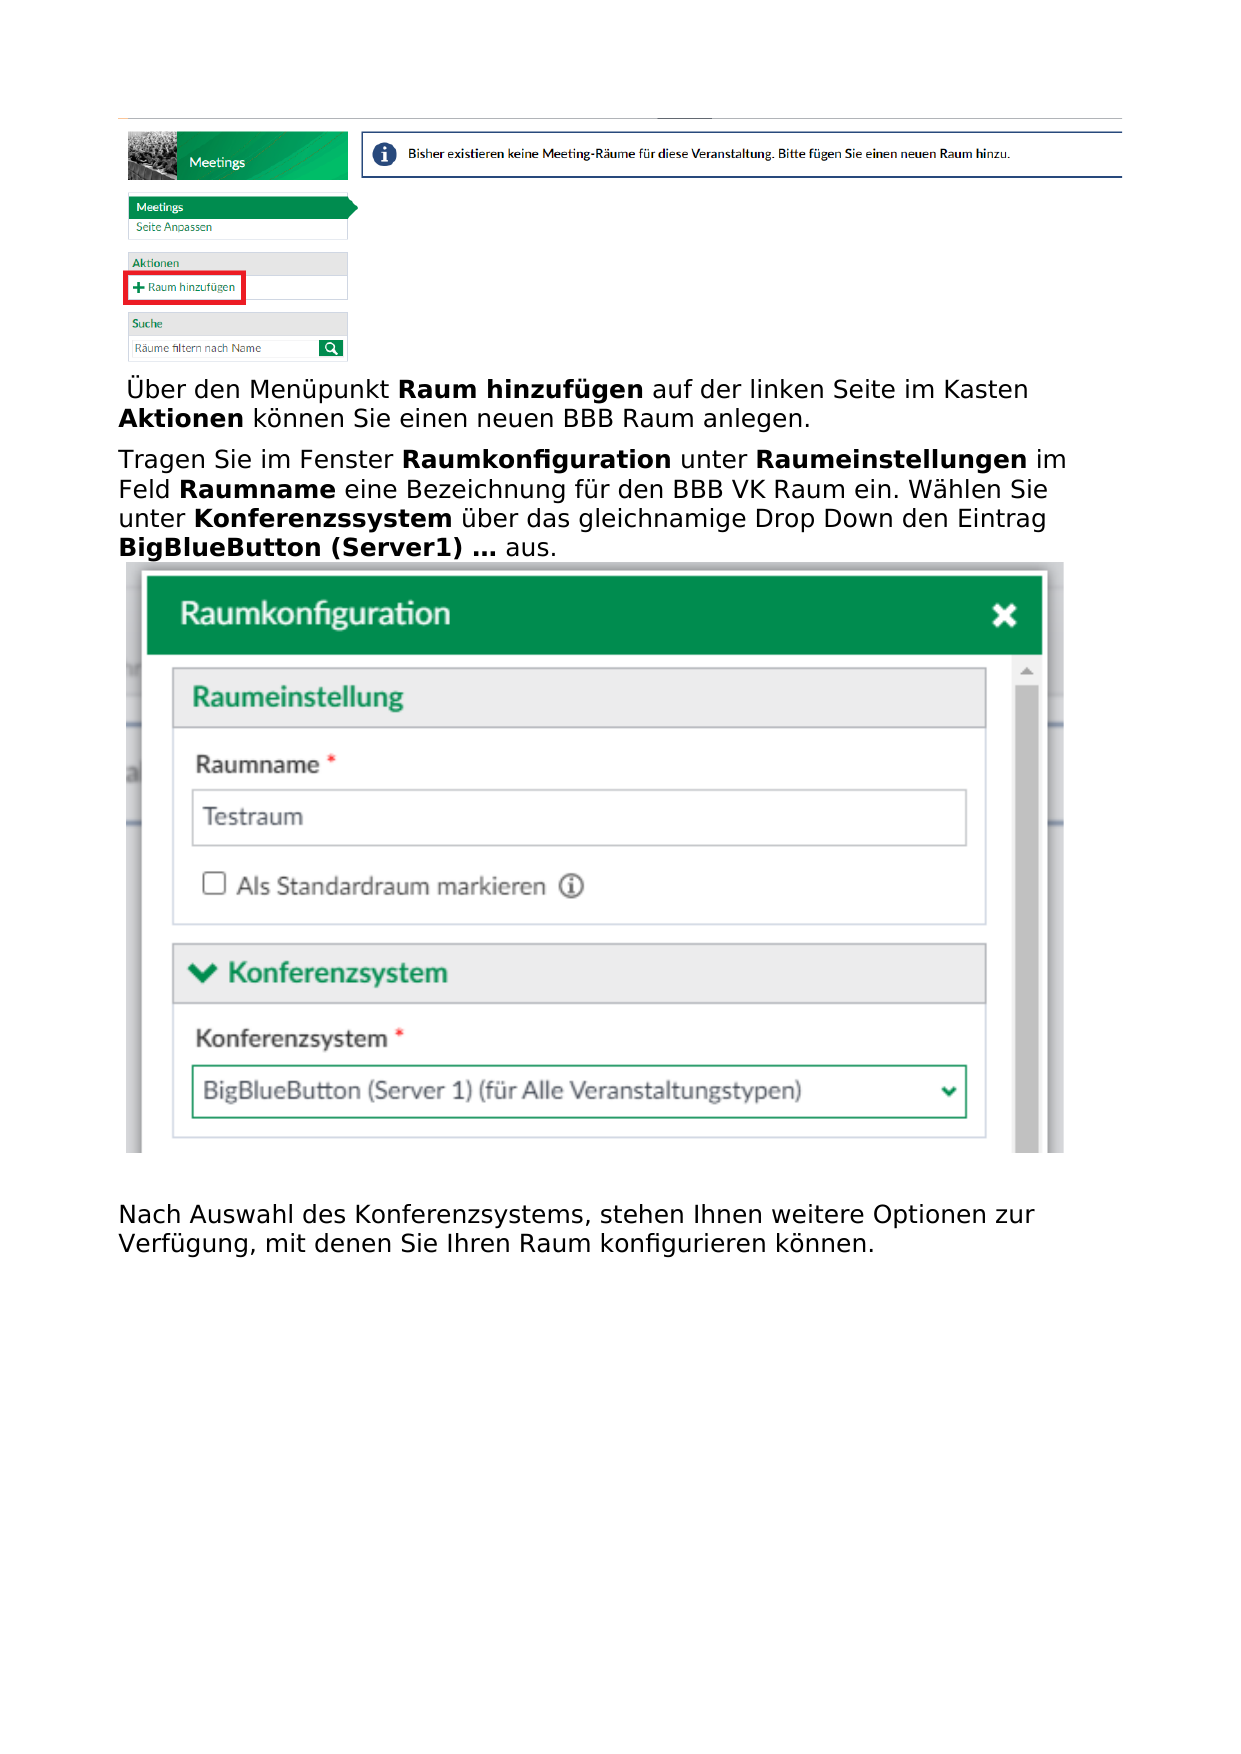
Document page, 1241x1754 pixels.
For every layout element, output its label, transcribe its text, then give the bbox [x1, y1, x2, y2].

picture [118, 118, 1123, 375]
picture [126, 562, 1064, 1153]
text Tragen Sie im Fenster Raumkonfiguration unter Raumeinstellungen im Feld Raumname eine Bezeichnung für den BBB VK Raum ein. Wählen Sie unter Konferenzssystem über das gleichnamige Drop Down den Eintrag BigBlueButton (Server1) … aus. [118, 446, 1122, 1188]
text Über den Menüpunkt Raum hinzufügen auf der linken Seite im Kasten Aktionen können Sie einen neuen BBB Raum anlegen. [118, 375, 1122, 433]
text Nach Auswahl des Konferenzsystems, stehen Ihnen weitere Optionen zur Verfügung, mit denen Sie Ihren Raum konfigurieren können. [118, 1200, 1122, 1288]
